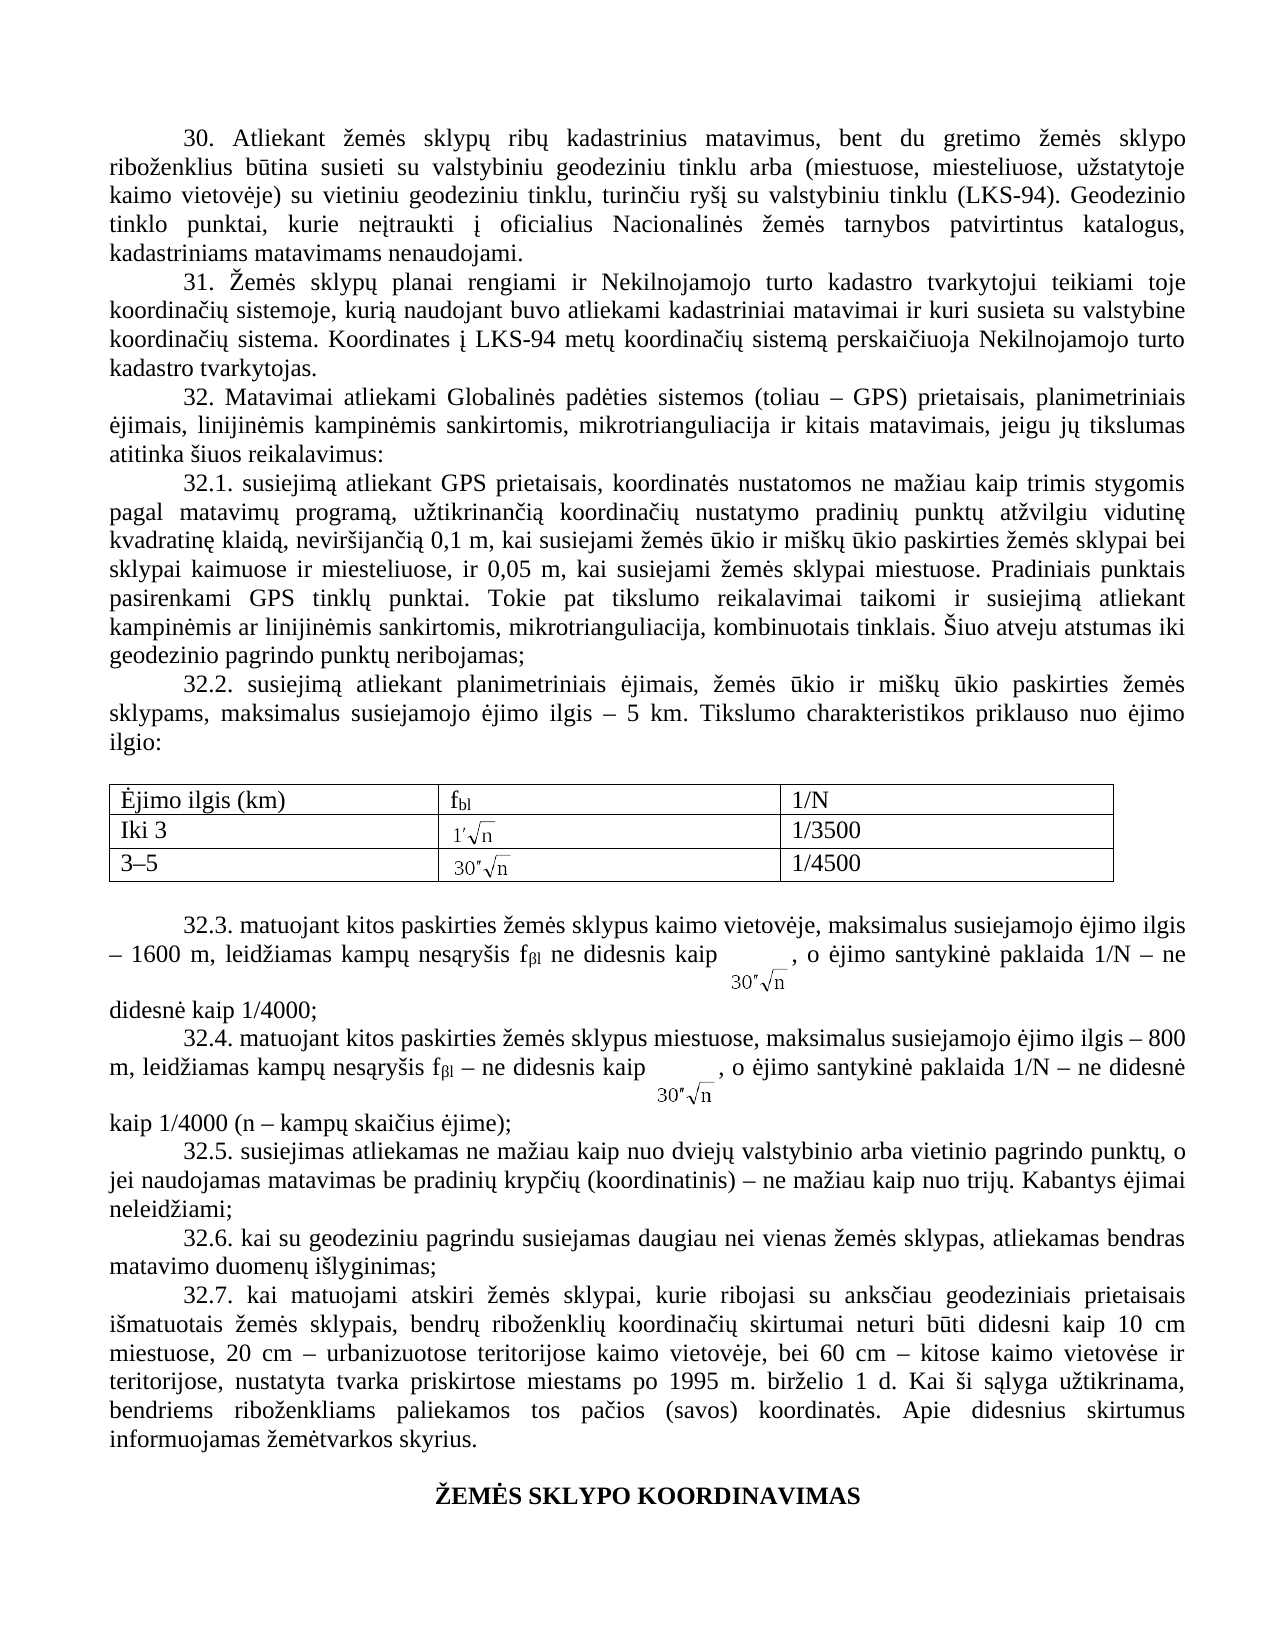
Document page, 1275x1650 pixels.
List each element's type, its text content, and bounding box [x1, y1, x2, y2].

text 32.5. susiejimas atliekamas ne mažiau kaip nuo dviejų valstybinio arba vietinio pagrindo punktų, o jei naudojamas matavimas be pradinių krypčių (koordinatinis) – ne mažiau kaip nuo trijų. Kabantys ėjimai neleidžiami; [109, 1136, 1186, 1223]
table_cell 3–5 [110, 849, 438, 881]
text ŽEMĖS SKLYPO KOORDINAVIMAS [109, 1481, 1186, 1510]
table_header 1/N [781, 785, 1113, 814]
text 30. Atliekant žemės sklypų ribų kadastrinius matavimus, bent du gretimo žemės sklypo riboženklius būtina susieti su valstybiniu geodeziniu tinklu arba (miestuose, miesteliuose, užstatytoje kaimo vietovėje) su vietiniu geodeziniu tinklu, turinčiu ryšį su valstybiniu tinklu (LKS-94). Geodezinio tinklo punktai, kurie neįtraukti į oficialius Nacionalinės žemės tarnybos patvirtintus katalogus, kadastriniams matavimams nenaudojami. [109, 123, 1186, 267]
table_header fbl [439, 785, 780, 814]
table_cell [439, 815, 780, 847]
table_cell 1/4500 [781, 849, 1113, 881]
text 32. Matavimai atliekami Globalinės padėties sistemos (toliau – GPS) prietaisais, planimetriniais ėjimais, linijinėmis kampinėmis sankirtomis, mikrotrianguliacija ir kitais matavimais, jeigu jų tikslumas atitinka šiuos reikalavimus: [109, 382, 1186, 468]
text 31. Žemės sklypų planai rengiami ir Nekilnojamojo turto kadastro tvarkytojui teikiami toje koordinačių sistemoje, kurią naudojant buvo atliekami kadastriniai matavimai ir kuri susieta su valstybine koordinačių sistema. Koordinates į LKS-94 metų koordinačių sistemą perskaičiuoja Nekilnojamojo turto kadastro tvarkytojas. [109, 267, 1186, 382]
text 32.3. matuojant kitos paskirties žemės sklypus kaimo vietovėje, maksimalus susiejamojo ėjimo ilgis – 1600 m, leidžiamas kampų nesąryšis fβl ne didesnis kaip , o ėjimo santykinė paklaida 1/N – ne didesnė kaip 1/4000; [109, 910, 1186, 1023]
table_cell [439, 849, 780, 881]
table_header Ėjimo ilgis (km) [110, 785, 438, 814]
text 32.4. matuojant kitos paskirties žemės sklypus miestuose, maksimalus susiejamojo ėjimo ilgis – 800 m, leidžiamas kampų nesąryšis fβl – ne didesnis kaip , o ėjimo santykinė paklaida 1/N – ne didesnė kaip 1/4000 (n – kampų skaičius ėjime); [109, 1023, 1186, 1136]
text 32.1. susiejimą atliekant GPS prietaisais, koordinatės nustatomos ne mažiau kaip trimis stygomis pagal matavimų programą, užtikrinančią koordinačių nustatymo pradinių punktų atžvilgiu vidutinę kvadratinę klaidą, neviršijančią 0,1 m, kai susiejami žemės ūkio ir miškų ūkio paskirties žemės sklypai bei sklypai kaimuose ir miesteliuose, ir 0,05 m, kai susiejami žemės sklypai miestuose. Pradiniais punktais pasirenkami GPS tinklų punktai. Tokie pat tikslumo reikalavimai taikomi ir susiejimą atliekant kampinėmis ar linijinėmis sankirtomis, mikrotrianguliacija, kombinuotais tinklais. Šiuo atveju atstumas iki geodezinio pagrindo punktų neribojamas; [109, 468, 1186, 669]
text 32.7. kai matuojami atskiri žemės sklypai, kurie ribojasi su anksčiau geodeziniais prietaisais išmatuotais žemės sklypais, bendrų riboženklių koordinačių skirtumai neturi būti didesni kaip 10 cm miestuose, 20 cm – urbanizuotose teritorijose kaimo vietovėje, bei 60 cm – kitose kaimo vietovėse ir teritorijose, nustatyta tvarka priskirtose miestams po 1995 m. birželio 1 d. Kai ši sąlyga užtikrinama, bendriems riboženkliams paliekamos tos pačios (savos) koordinatės. Apie didesnius skirtumus informuojamas žemėtvarkos skyrius. [109, 1280, 1186, 1453]
table_cell 1/3500 [781, 815, 1113, 847]
table_cell Iki 3 [110, 815, 438, 847]
text 32.6. kai su geodeziniu pagrindu susiejamas daugiau nei vienas žemės sklypas, atliekamas bendras matavimo duomenų išlyginimas; [109, 1223, 1186, 1280]
text 32.2. susiejimą atliekant planimetriniais ėjimais, žemės ūkio ir miškų ūkio paskirties žemės sklypams, maksimalus susiejamojo ėjimo ilgis – 5 km. Tikslumo charakteristikos priklauso nuo ėjimo ilgio: [109, 669, 1186, 756]
